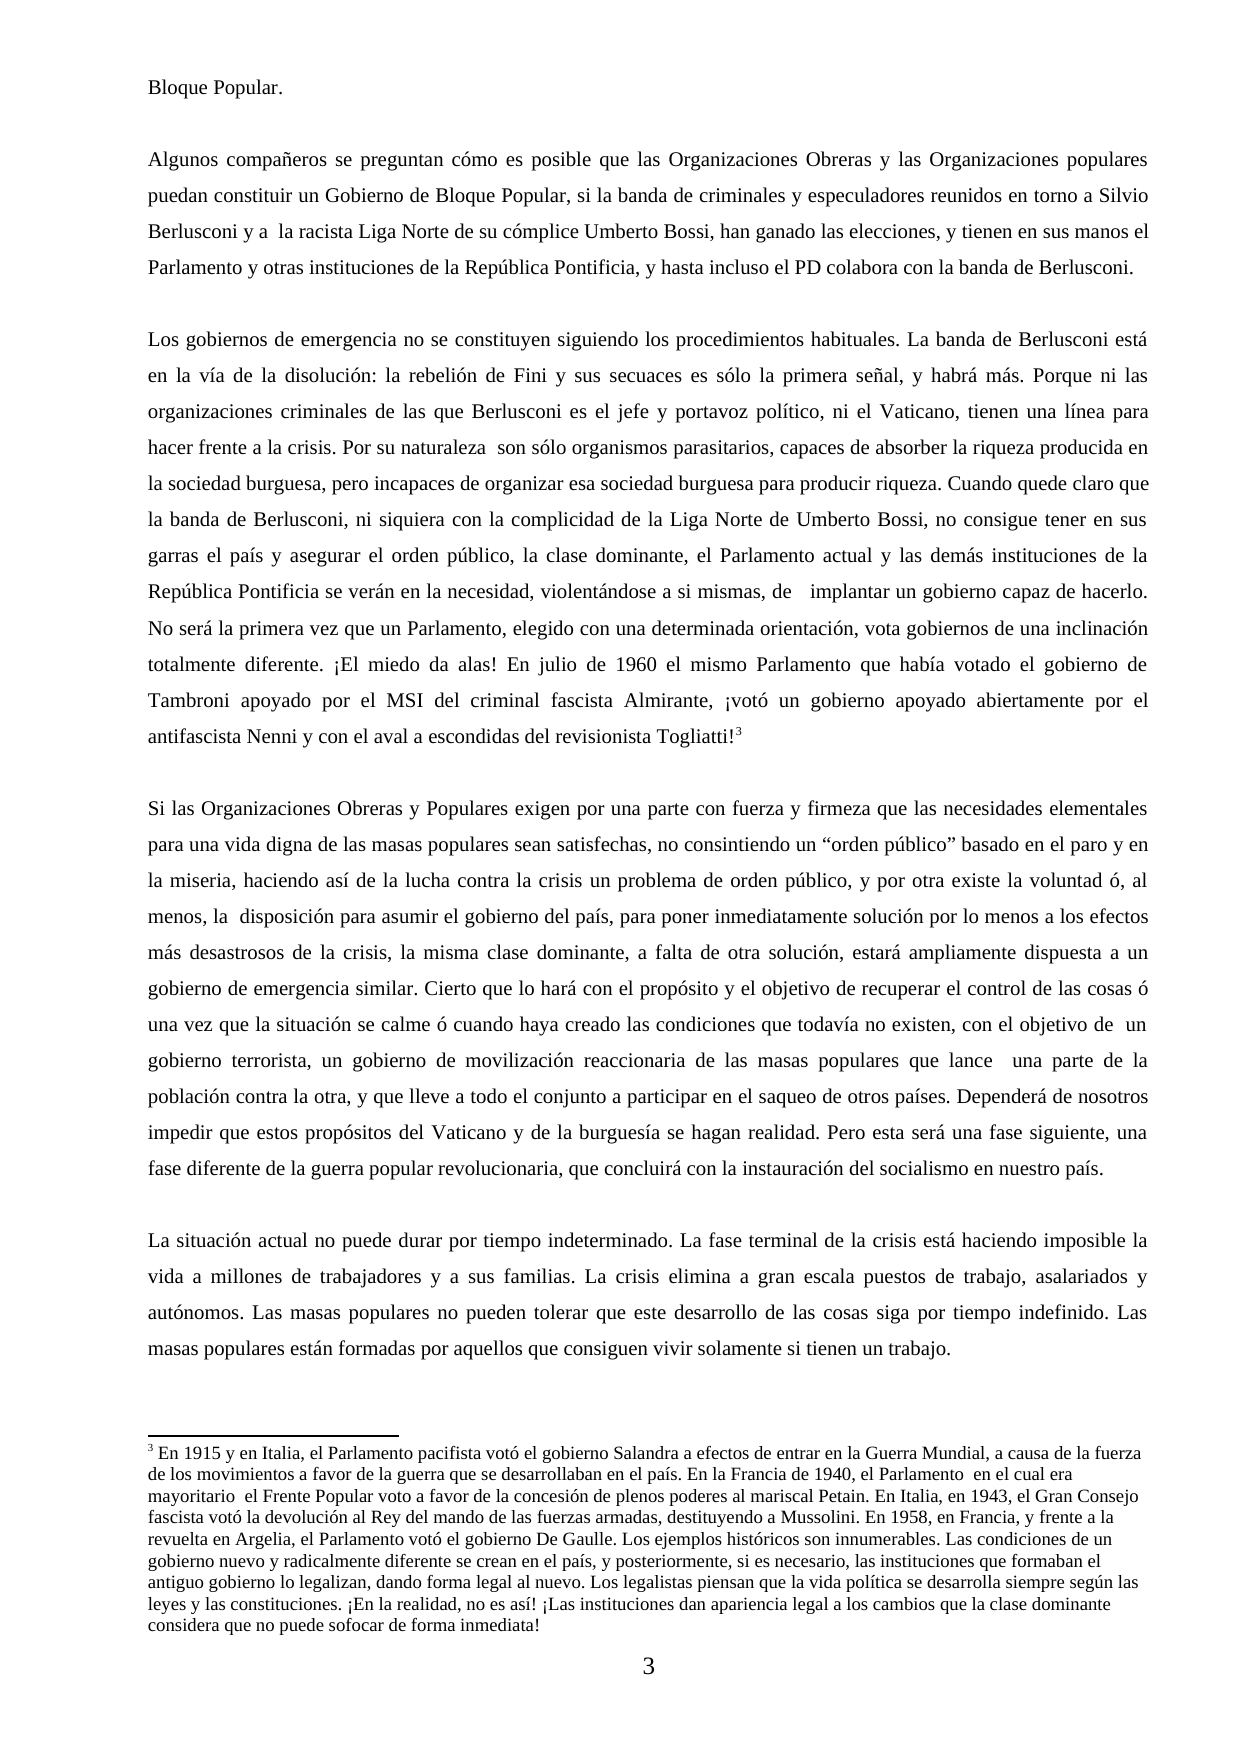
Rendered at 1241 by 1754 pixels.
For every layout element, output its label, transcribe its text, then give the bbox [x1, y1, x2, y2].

text Si las Organizaciones Obreras y Populares exigen por una parte con fuerza y firmeza que las necesidades elementales para una vida digna de las masas populares sean satisfechas, no consintiendo un “orden público” basado en el paro y en la miseria, haciendo así de la lucha contra la crisis un problema de orden público, y por otra existe la voluntad ó, al menos, la disposición para asumir el gobierno del país, para poner inmediatamente solución por lo menos a los efectos más desastrosos de la crisis, la misma clase dominante, a falta de otra solución, estará ampliamente dispuesta a un gobierno de emergencia similar. Cierto que lo hará con el propósito y el objetivo de recuperar el control de las cosas ó una vez que la situación se calme ó cuando haya creado las condiciones que todavía no existen, con el objetivo de un gobierno terrorista, un gobierno de movilización reaccionaria de las masas populares que lance una parte de la población contra la otra, y que lleve a todo el conjunto a participar en el saqueo de otros países. Dependerá de nosotros impedir que estos propósitos del Vaticano y de la burguesía se hagan realidad. Pero esta será una fase siguiente, una fase diferente de la guerra popular revolucionaria, que concluirá con la instauración del socialismo en nuestro país. [148, 796, 1150, 1180]
text Los gobiernos de emergencia no se constituyen siguiendo los procedimientos habituales. La banda de Berlusconi está en la vía de la disolución: la rebelión de Fini y sus secuaces es sólo la primera señal, y habrá más. Porque ni las organizaciones criminales de las que Berlusconi es el jefe y portavoz político, ni el Vaticano, tienen una línea para hacer frente a la crisis. Por su naturaleza son sólo organismos parasitarios, capaces de absorber la riqueza producida en la sociedad burguesa, pero incapaces de organizar esa sociedad burguesa para producir riqueza. Cuando quede claro que la banda de Berlusconi, ni siquiera con la complicidad de la Liga Norte de Umberto Bossi, no consigue tener en sus garras el país y asegurar el orden público, la clase dominante, el Parlamento actual y las demás instituciones de la República Pontificia se verán en la necesidad, violentándose a si mismas, de implantar un gobierno capaz de hacerlo. No será la primera vez que un Parlamento, elegido con una determinada orientación, vota gobiernos de una inclinación totalmente diferente. ¡El miedo da alas! En julio de 1960 el mismo Parlamento que había votado el gobierno de Tambroni apoyado por el MSI del criminal fascista Almirante, ¡votó un gobierno apoyado abiertamente por el antifascista Nenni y con el aval a escondidas del revisionista Togliatti! [148, 327, 1150, 748]
text La situación actual no puede durar por tiempo indeterminado. La fase terminal de la crisis está haciendo imposible la vida a millones de trabajadores y a sus familias. La crisis elimina a gran escala puestos de trabajo, asalariados y autónomos. Las masas populares no pueden tolerar que este desarrollo de las cosas siga por tiempo indefinido. Las masas populares están formadas por aquellos que consiguen vivir solamente si tienen un trabajo. [148, 1228, 1150, 1360]
text Bloque Popular. [148, 75, 1150, 99]
text Algunos compañeros se preguntan cómo es posible que las Organizaciones Obreras y las Organizaciones populares puedan constituir un Gobierno de Bloque Popular, si la banda de criminales y especuladores reunidos en torno a Silvio Berlusconi y a la racista Liga Norte de su cómplice Umberto Bossi, han ganado las elecciones, y tienen en sus manos el Parlamento y otras instituciones de la República Pontificia, y hasta incluso el PD colabora con la banda de Berlusconi. [148, 147, 1150, 279]
text En 1915 y en Italia, el Parlamento pacifista votó el gobierno Salandra a efectos de entrar en la Guerra Mundial, a causa de la fuerza de los movimientos a favor de la guerra que se desarrollaban en el país. En la Francia de 1940, el Parlamento en el cual era mayoritario el Frente Popular voto a favor de la concesión de plenos poderes al mariscal Petain. En Italia, en 1943, el Gran Consejo fascista votó la devolución al Rey del mando de las fuerzas armadas, destituyendo a Mussolini. En 1958, en Francia, y frente a la revuelta en Argelia, el Parlamento votó el gobierno De Gaulle. Los ejemplos históricos son innumerables. Las condiciones de un gobierno nuevo y radicalmente diferente se crean en el país, y posteriormente, si es necesario, las instituciones que formaban el antiguo gobierno lo legalizan, dando forma legal al nuevo. Los legalistas piensan que la vida política se desarrolla siempre según las leyes y las constituciones. ¡En la realidad, no es así! ¡Las instituciones dan apariencia legal a los cambios que la clase dominante considera que no puede sofocar de forma inmediata! [148, 1442, 1150, 1636]
